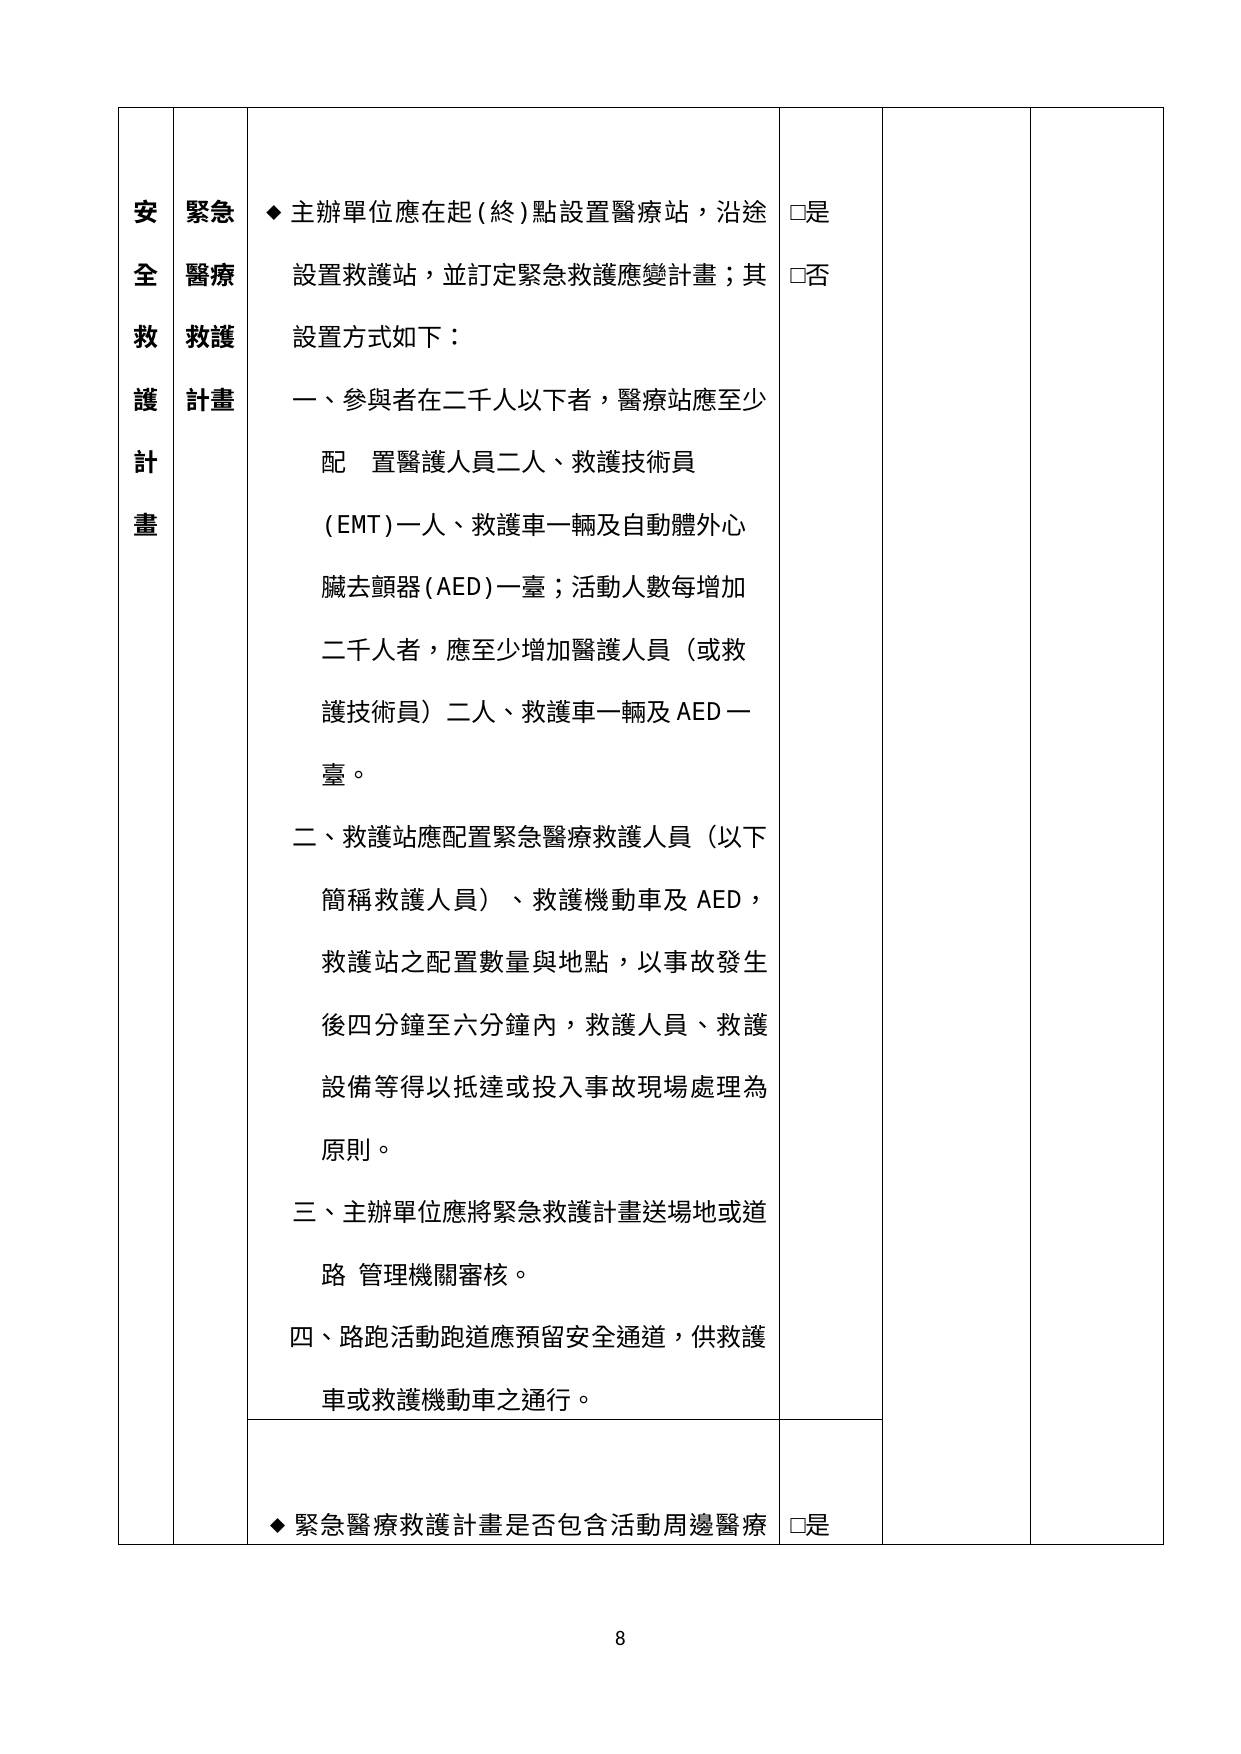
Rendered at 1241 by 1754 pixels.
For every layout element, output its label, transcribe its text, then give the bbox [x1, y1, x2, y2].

table_cell 緊急醫療救護計畫 [174, 108, 247, 1544]
table_cell ◆緊急醫療救護計畫是否包含活動周邊醫療 [248, 1420, 779, 1544]
table_cell 安全救護計畫 [119, 108, 173, 1544]
table_cell □是 [780, 1420, 882, 1544]
table_cell [1031, 108, 1163, 1544]
table_cell □是 □否 [780, 108, 882, 1419]
table_cell [883, 108, 1030, 1544]
table_cell ◆主辦單位應在起(終)點設置醫療站，沿途設置救護站，並訂定緊急救護應變計畫；其設置方式如下： 一、參與者在二千人以下者，醫療站應至少配 置醫護人員二人、救護技術員(EMT)一人、救護車一輛及自動體外心臟去顫器(AED)一臺；活動人數每增加二千人者，應至少增加醫護人員（或救護技術員）二人、救護車一輛及AED一臺。 二、救護站應配置緊急醫療救護人員（以下簡稱救護人員）、救護機動車及AED，救護站之配置數量與地點，以事故發生後四分鐘至六分鐘內，救護人員、救護設備等得以抵達或投入事故現場處理為原則。 三、主辦單位應將緊急救護計畫送場地或道路 管理機關審核。 四、路跑活動跑道應預留安全通道，供救護車或救護機動車之通行。 [248, 108, 779, 1419]
